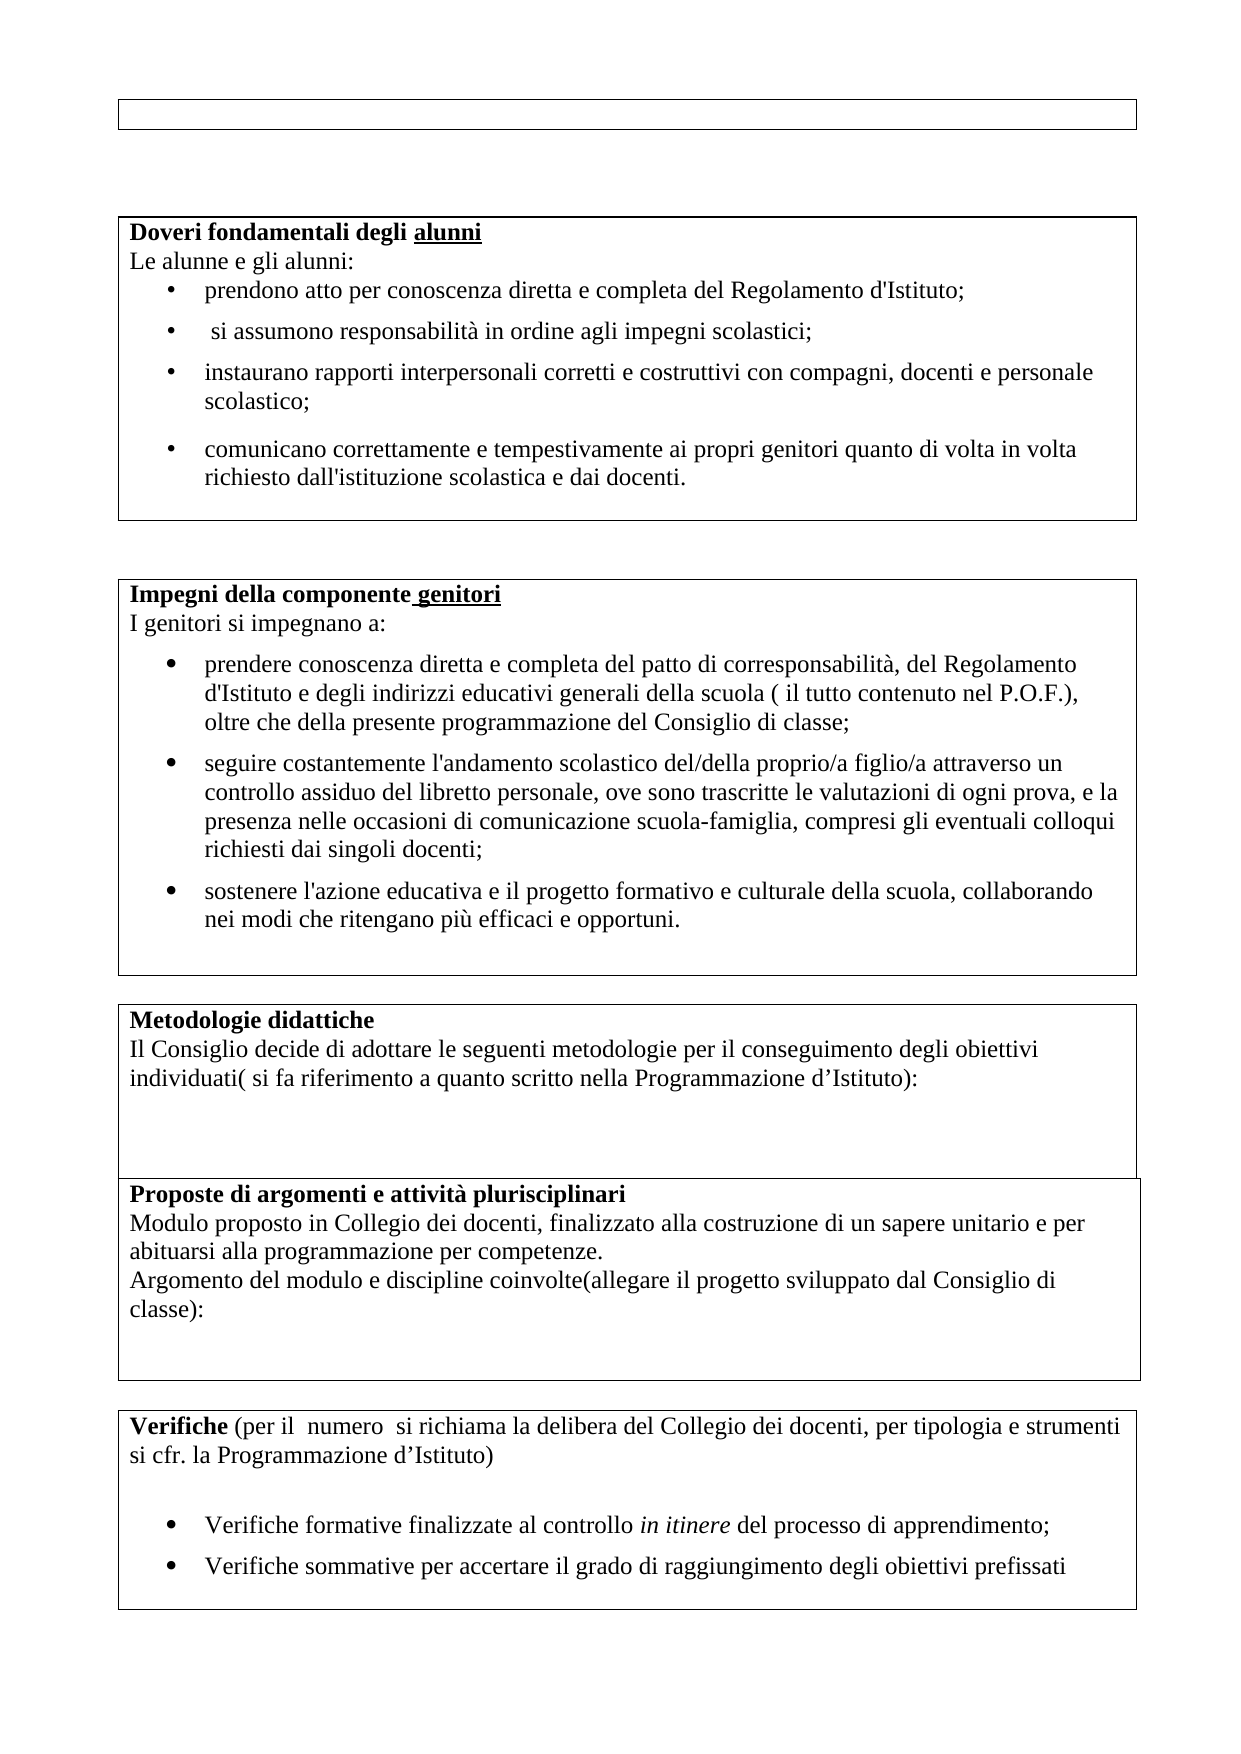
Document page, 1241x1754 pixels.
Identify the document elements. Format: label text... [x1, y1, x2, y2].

table_header [1137, 1410, 1141, 1608]
table_header [119, 100, 1136, 129]
table_header [1137, 1004, 1141, 1178]
table_cell Proposte di argomenti e attività plurisciplinari Modulo proposto in Collegio dei docenti, finalizzato alla costruzione di un sapere unitario e per abituarsi alla programmazione per competenze. Argomento del modulo e discipline coinvolte(allegare il progetto sviluppato dal Consiglio di classe): [119, 1179, 1140, 1380]
table_header Verifiche (per il numero si richiama la delibera del Collegio dei docenti, per tipologia e strumenti si cfr. la Programmazione d’Istituto) Verifiche formative finalizzate al controllo in itinere del processo di apprendimento; Verifiche sommative per accertare il grado di raggiungimento degli obiettivi prefissati Prove scritte e orali Prove strutturate e semistrutturate Questionari Prove pluridisciplinari Relazioni Prove scrittografiche Prove pratiche [119, 1411, 1136, 1608]
table_header Impegni della componente genitori I genitori si impegnano a: prendere conoscenza diretta e completa del patto di corresponsabilità, del Regolamento d'Istituto e degli indirizzi educativi generali della scuola ( il tutto contenuto nel P.O.F.), oltre che della presente programmazione del Consiglio di classe; seguire costantemente l'andamento scolastico del/della proprio/a figlio/a attraverso un controllo assiduo del libretto personale, ove sono trascritte le valutazioni di ogni prova, e la presenza nelle occasioni di comunicazione scuola-famiglia, compresi gli eventuali colloqui richiesti dai singoli docenti; sostenere l'azione educativa e il progetto formativo e culturale della scuola, collaborando nei modi che ritengano più efficaci e opportuni. [119, 580, 1136, 974]
table_header Doveri fondamentali degli alunni Le alunne e gli alunni: prendono atto per conoscenza diretta e completa del Regolamento d'Istituto; si assumono responsabilità in ordine agli impegni scolastici; instaurano rapporti interpersonali corretti e costruttivi con compagni, docenti e personale scolastico; comunicano correttamente e tempestivamente ai propri genitori quanto di volta in volta richiesto dall'istituzione scolastica e dai docenti. [119, 218, 1136, 520]
table_header Metodologie didattiche Il Consiglio decide di adottare le seguenti metodologie per il conseguimento degli obiettivi individuati( si fa riferimento a quanto scritto nella Programmazione d’Istituto): [119, 1005, 1136, 1178]
